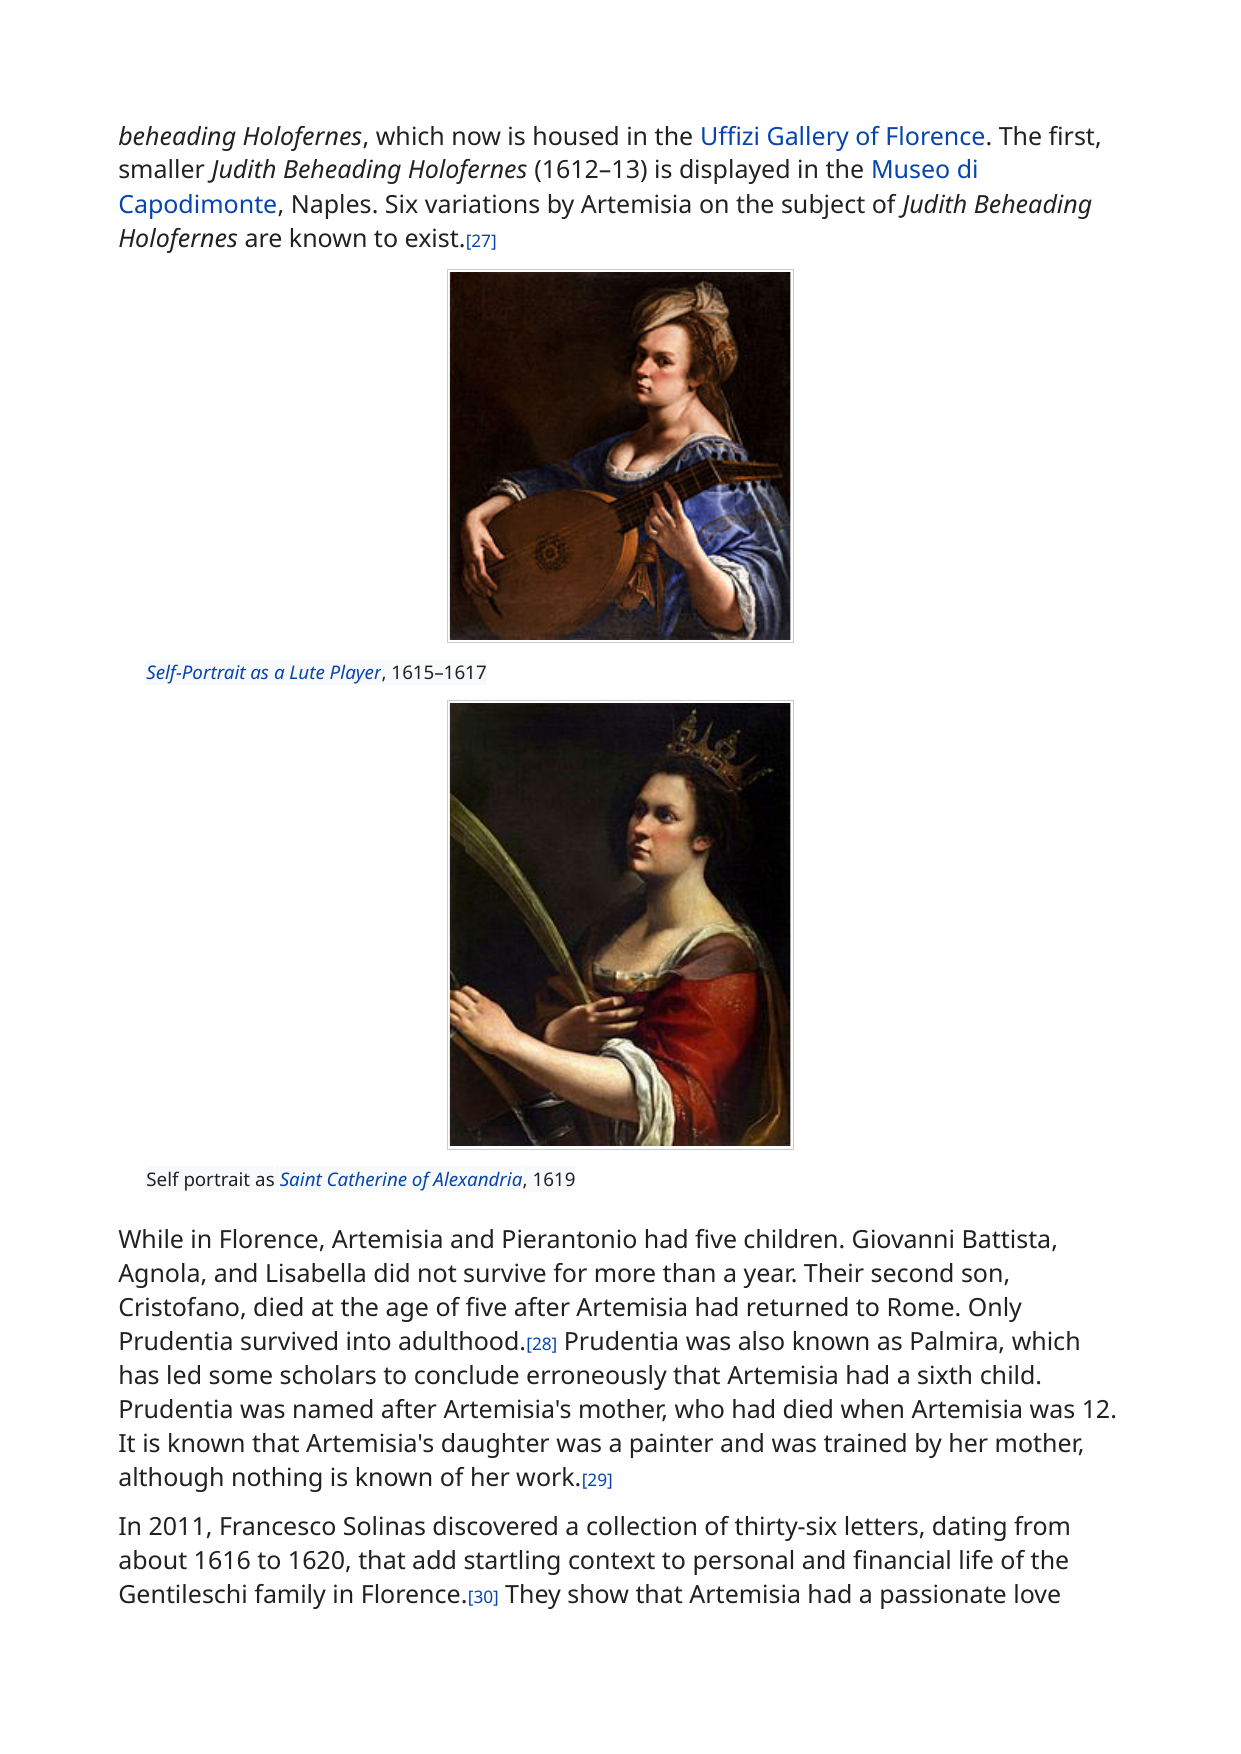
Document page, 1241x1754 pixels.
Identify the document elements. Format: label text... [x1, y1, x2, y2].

picture [449, 703, 791, 1146]
text Self-Portrait as a Lute Player, 1615–1617 [123, 659, 1122, 685]
text beheading Holofernes, which now is housed in the Uffizi Gallery of Florence. The first, smaller Judith Beheading Holofernes (1612–13) is displayed in the Museo di Capodimonte, Naples. Six variations by Artemisia on the subject of Judith Beheading Holofernes are known to exist.[27] [118, 118, 1122, 254]
text Self portrait as Saint Catherine of Alexandria, 1619 [123, 1166, 1122, 1192]
picture [449, 272, 791, 640]
text While in Florence, Artemisia and Pierantonio had five children. Giovanni Battista, Agnola, and Lisabella did not survive for more than a year. Their second son, Cristofano, died at the age of five after Artemisia had returned to Rome. Only Prudentia survived into adulthood.[28] Prudentia was also known as Palmira, which has led some scholars to conclude erroneously that Artemisia had a sixth child. Prudentia was named after Artemisia's mother, who had died when Artemisia was 12. It is known that Artemisia's daughter was a painter and was trained by her mother, although nothing is known of her work.[29] [118, 1221, 1122, 1494]
text In 2011, Francesco Solinas discovered a collection of thirty-six letters, dating from about 1616 to 1620, that add startling context to personal and financial life of the Gentileschi family in Florence.[30] They show that Artemisia had a passionate love [118, 1508, 1122, 1611]
